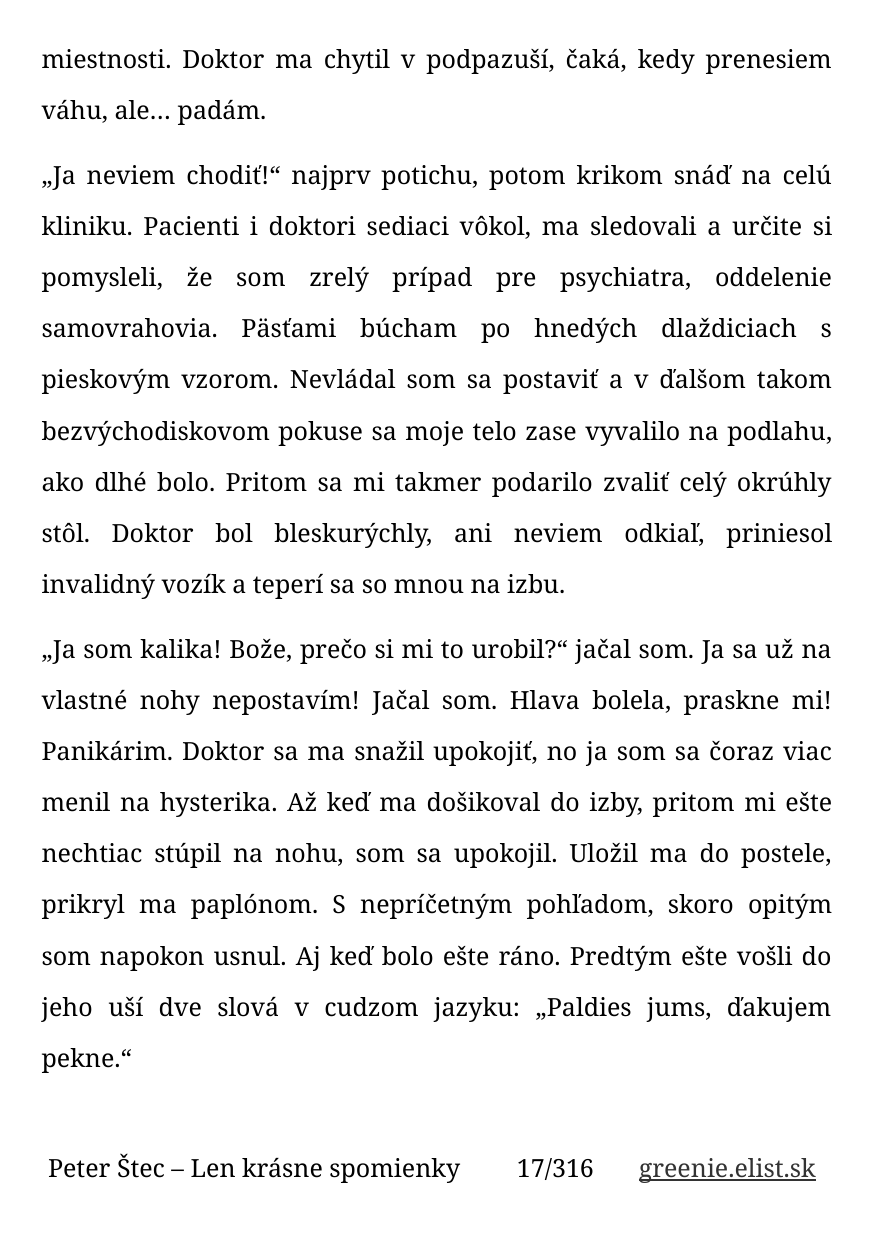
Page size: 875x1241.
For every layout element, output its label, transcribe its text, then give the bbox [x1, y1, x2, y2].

text „Ja neviem chodiť!“ najprv potichu, potom krikom snáď na celú kliniku. Pacienti i doktori sediaci vôkol, ma sledovali a určite si pomysleli, že som zrelý prípad pre psychiatra, oddelenie samovrahovia. Päsťami búcham po hnedých dlaždiciach s pieskovým vzorom. Nevládal som sa postaviť a v ďalšom takom bezvýchodiskovom pokuse sa moje telo zase vyvalilo na podlahu, ako dlhé bolo. Pritom sa mi takmer podarilo zvaliť celý okrúhly stôl. Doktor bol bleskurýchly, ani neviem odkiaľ, priniesol invalidný vozík a teperí sa so mnou na izbu. [41, 158, 833, 600]
text miestnosti. Doktor ma chytil v podpazuší, čaká, kedy prenesiem váhu, ale… padám. [41, 41, 833, 126]
text „Ja som kalika! Bože, prečo si mi to urobil?“ jačal som. Ja sa už na vlastné nohy nepostavím! Jačal som. Hlava bolela, praskne mi! Panikárim. Doktor sa ma snažil upokojiť, no ja som sa čoraz viac menil na hysterika. Až keď ma došikoval do izby, pritom mi ešte nechtiac stúpil na nohu, som sa upokojil. Uložil ma do postele, prikryl ma paplónom. S nepríčetným pohľadom, skoro opitým som napokon usnul. Aj keď bolo ešte ráno. Predtým ešte vošli do jeho uší dve slová v cudzom jazyku: „Paldies jums, ďakujem pekne.“ [41, 632, 833, 1074]
